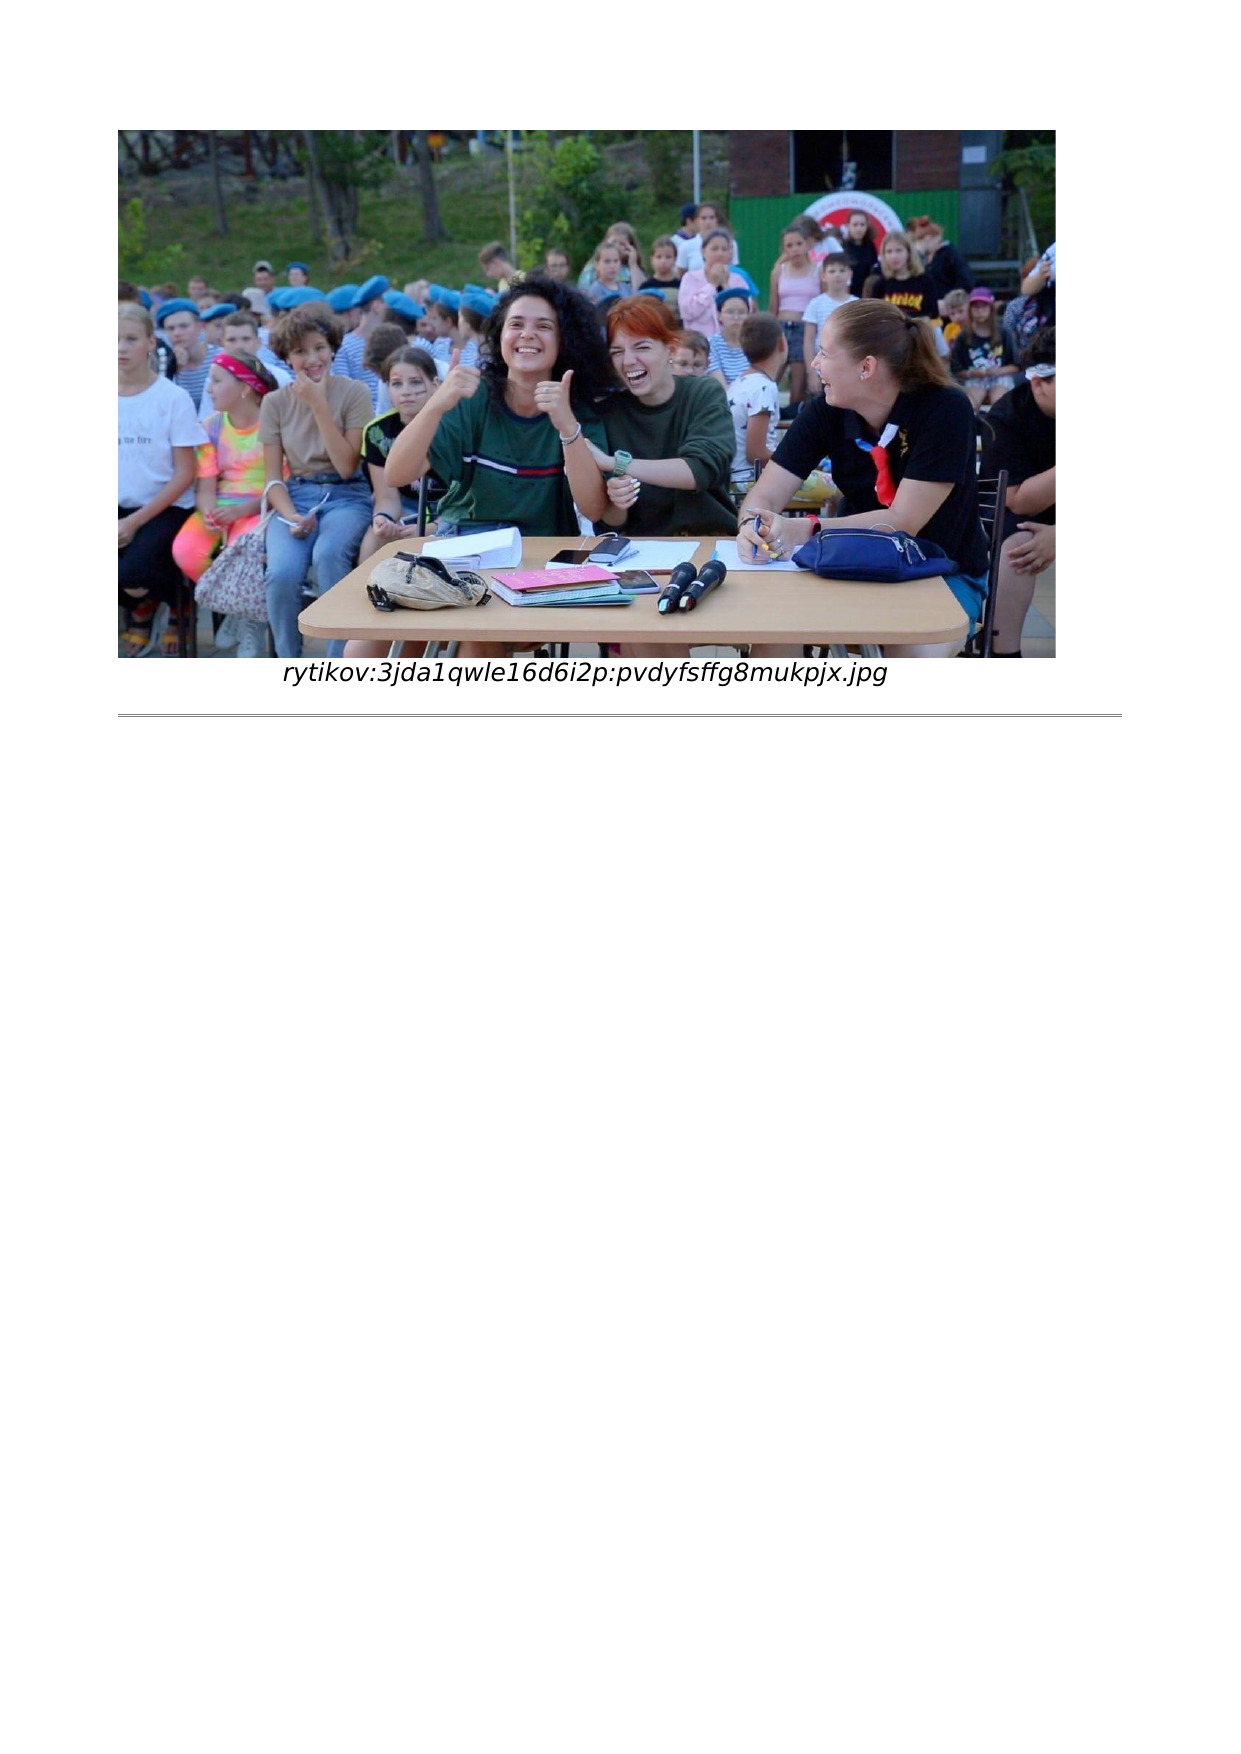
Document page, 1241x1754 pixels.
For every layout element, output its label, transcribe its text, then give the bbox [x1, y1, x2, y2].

picture [118, 130, 1056, 658]
text rytikov:3jda1qwle16d6i2p:pvdyfsffg8mukpjx.jpg [118, 658, 1056, 687]
